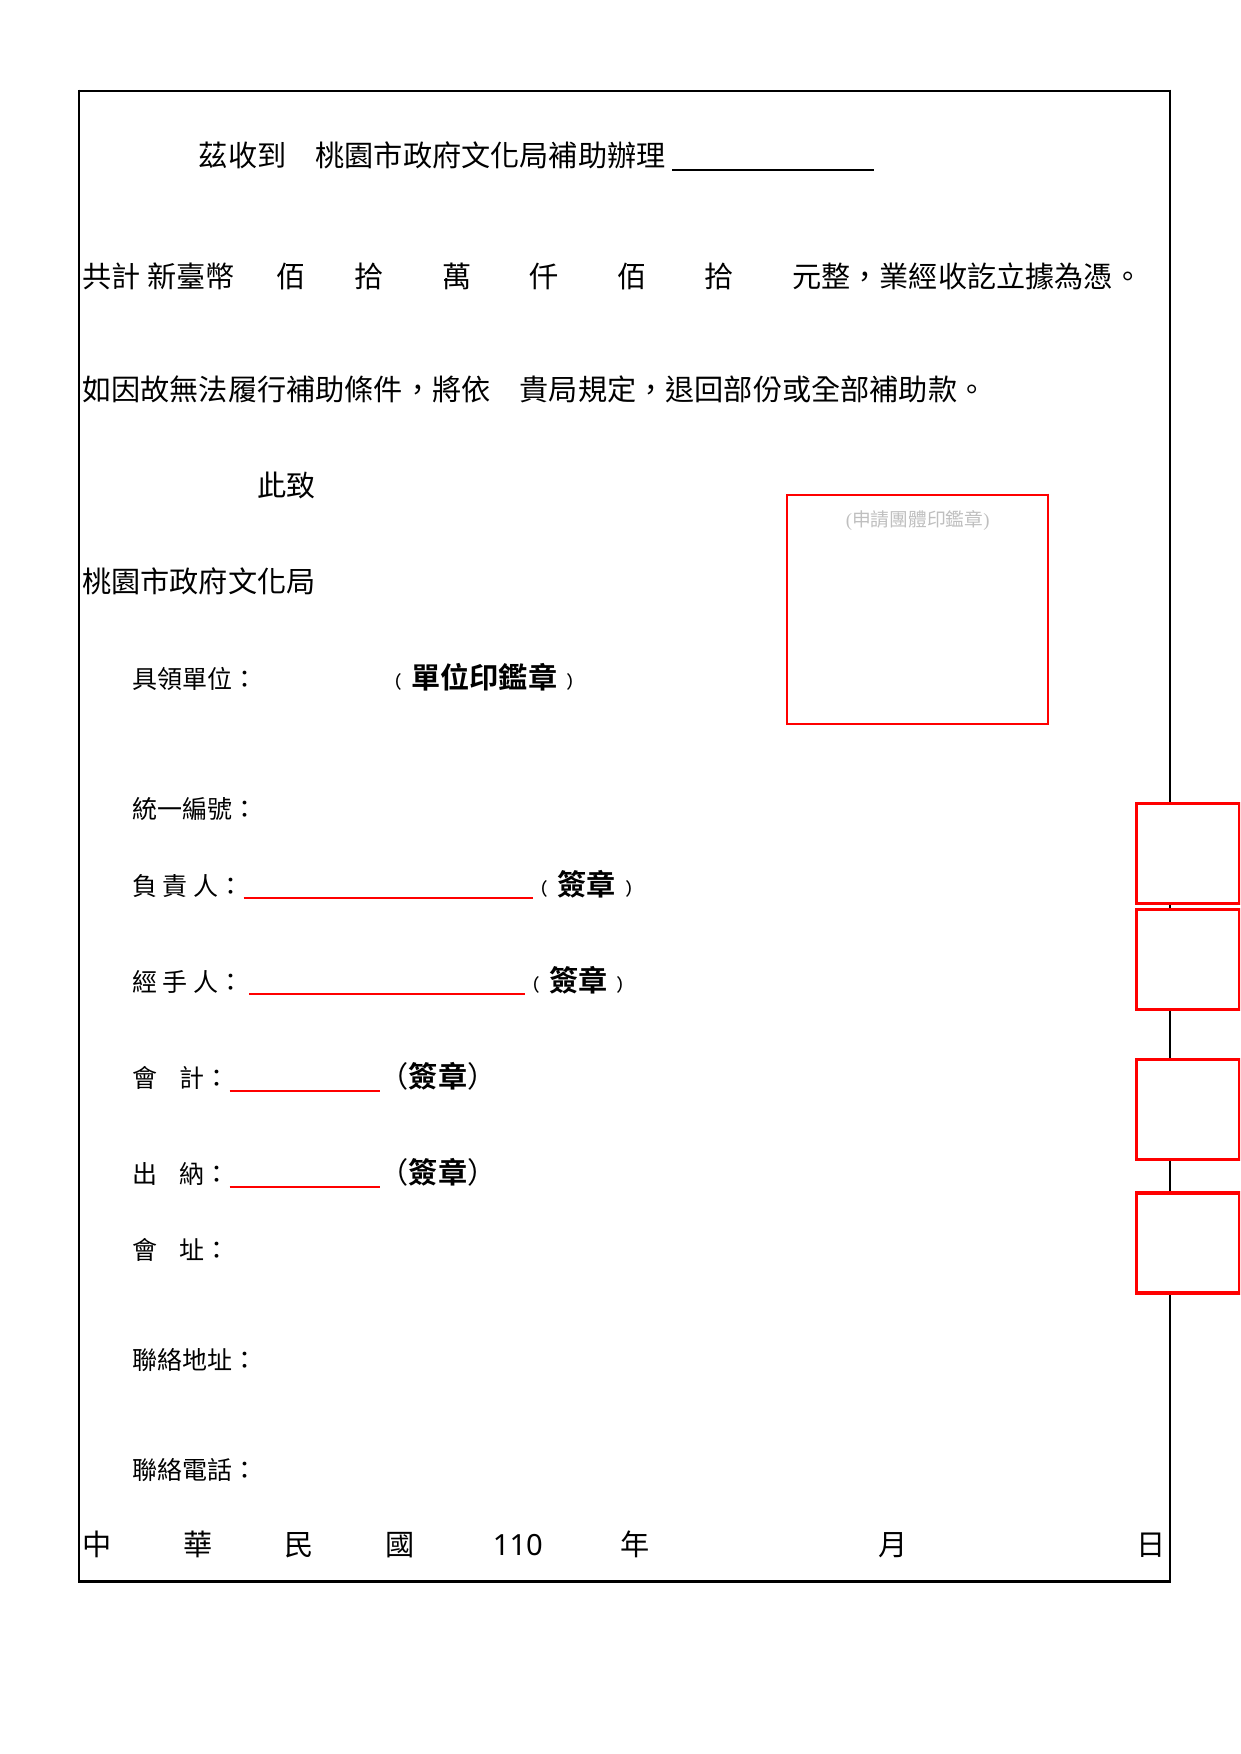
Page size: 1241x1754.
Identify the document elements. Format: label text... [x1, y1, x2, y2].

table_header 茲收到 桃園市政府文化局補助辦理 共計 新臺幣 佰 拾 萬 仟 佰 拾 元整，業經收訖立據為憑。 如因故無法履行補助條件，將依 貴局規定，退回部份或全部補助款。 此致 桃園市政府文化局 具領單位： ﹙單位印鑑章﹚ 統一編號： 負 責 人： ﹙簽章﹚ 經 手 人： ﹙簽章﹚ 會 計： （簽章） 出 納： （簽章） 會 址： 聯絡地址： 聯絡電話： 中華民國110年 月 日 [80, 92, 1169, 1580]
